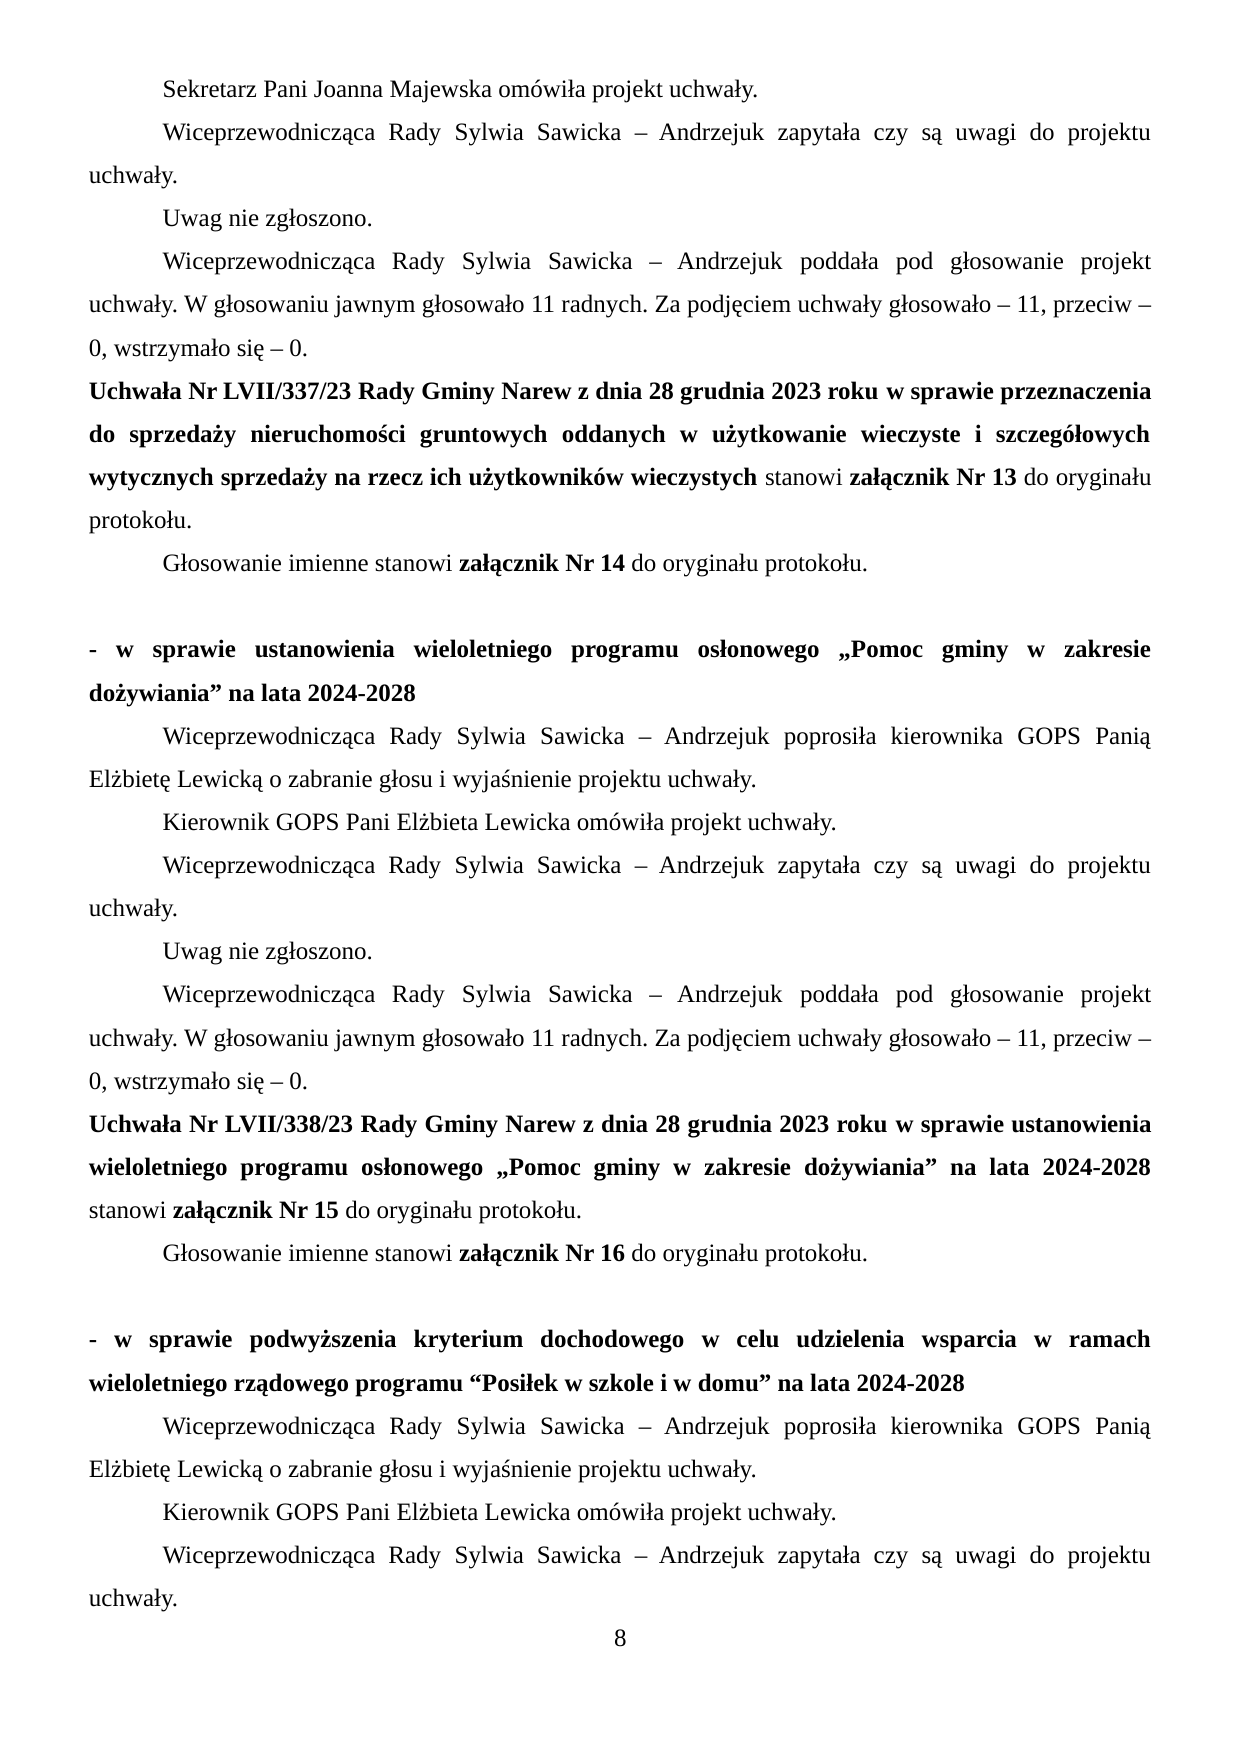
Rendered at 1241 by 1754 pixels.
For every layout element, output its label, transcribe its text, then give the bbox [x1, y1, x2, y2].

text - w sprawie ustanowienia wieloletniego programu osłonowego „Pomoc gminy w zakresie dożywiania” na lata 2024-2028 [89, 634, 1152, 706]
text Głosowanie imienne stanowi załącznik Nr 14 do oryginału protokołu. [89, 548, 1152, 577]
text Wiceprzewodnicząca Rady Sylwia Sawicka – Andrzejuk zapytała czy są uwagi do projektu uchwały. [89, 850, 1152, 922]
text Głosowanie imienne stanowi załącznik Nr 16 do oryginału protokołu. [89, 1238, 1152, 1267]
text Wiceprzewodnicząca Rady Sylwia Sawicka – Andrzejuk poprosiła kierownika GOPS Panią Elżbietę Lewicką o zabranie głosu i wyjaśnienie projektu uchwały. [89, 1411, 1152, 1483]
text Kierownik GOPS Pani Elżbieta Lewicka omówiła projekt uchwały. [89, 807, 1152, 836]
text Kierownik GOPS Pani Elżbieta Lewicka omówiła projekt uchwały. [89, 1497, 1152, 1526]
text Uchwała Nr LVII/338/23 Rady Gminy Narew z dnia 28 grudnia 2023 roku w sprawie ustanowienia wieloletniego programu osłonowego „Pomoc gminy w zakresie dożywiania” na lata 2024-2028 stanowi załącznik Nr 15 do oryginału protokołu. [89, 1109, 1152, 1224]
text Wiceprzewodnicząca Rady Sylwia Sawicka – Andrzejuk poddała pod głosowanie projekt uchwały. W głosowaniu jawnym głosowało 11 radnych. Za podjęciem uchwały głosowało – 11, przeciw – 0, wstrzymało się – 0. [89, 246, 1152, 361]
text Sekretarz Pani Joanna Majewska omówiła projekt uchwały. [89, 74, 1152, 103]
text - w sprawie podwyższenia kryterium dochodowego w celu udzielenia wsparcia w ramach wieloletniego rządowego programu “Posiłek w szkole i w domu” na lata 2024-2028 [89, 1324, 1152, 1396]
text Uwag nie zgłoszono. [89, 936, 1152, 965]
text Wiceprzewodnicząca Rady Sylwia Sawicka – Andrzejuk poddała pod głosowanie projekt uchwały. W głosowaniu jawnym głosowało 11 radnych. Za podjęciem uchwały głosowało – 11, przeciw – 0, wstrzymało się – 0. [89, 979, 1152, 1094]
text Wiceprzewodnicząca Rady Sylwia Sawicka – Andrzejuk poprosiła kierownika GOPS Panią Elżbietę Lewicką o zabranie głosu i wyjaśnienie projektu uchwały. [89, 721, 1152, 793]
text Wiceprzewodnicząca Rady Sylwia Sawicka – Andrzejuk zapytała czy są uwagi do projektu uchwały. [89, 1540, 1152, 1612]
text Uchwała Nr LVII/337/23 Rady Gminy Narew z dnia 28 grudnia 2023 roku w sprawie przeznaczenia do sprzedaży nieruchomości gruntowych oddanych w użytkowanie wieczyste i szczegółowych wytycznych sprzedaży na rzecz ich użytkowników wieczystych stanowi załącznik Nr 13 do oryginału protokołu. [89, 376, 1152, 534]
text Wiceprzewodnicząca Rady Sylwia Sawicka – Andrzejuk zapytała czy są uwagi do projektu uchwały. [89, 117, 1152, 189]
text Uwag nie zgłoszono. [89, 203, 1152, 232]
